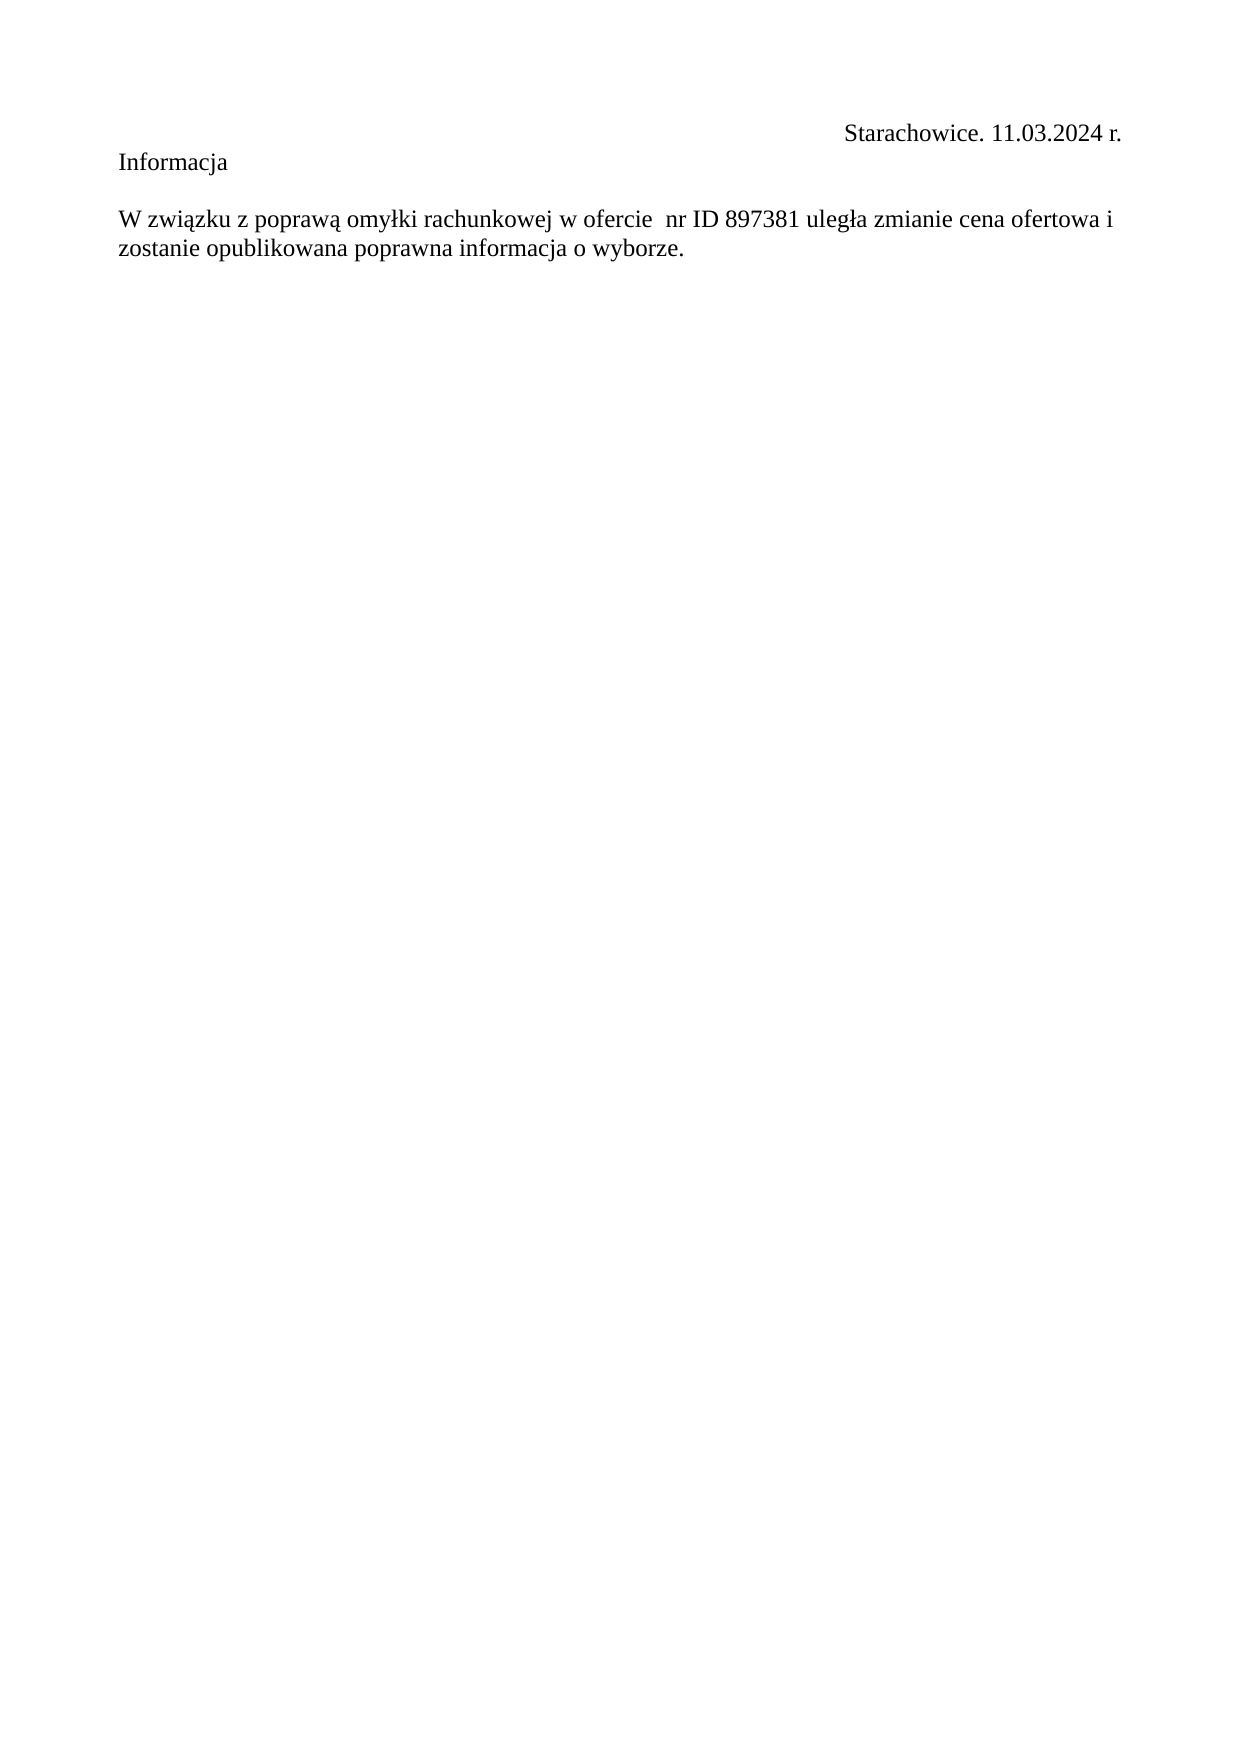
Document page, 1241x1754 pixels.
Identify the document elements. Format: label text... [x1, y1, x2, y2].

text W związku z poprawą omyłki rachunkowej w ofercie nr ID 897381 uległa zmianie cena ofertowa i zostanie opublikowana poprawna informacja o wyborze. [118, 204, 1122, 262]
text Informacja [118, 147, 1122, 176]
text Starachowice. 11.03.2024 r. [118, 118, 1122, 147]
